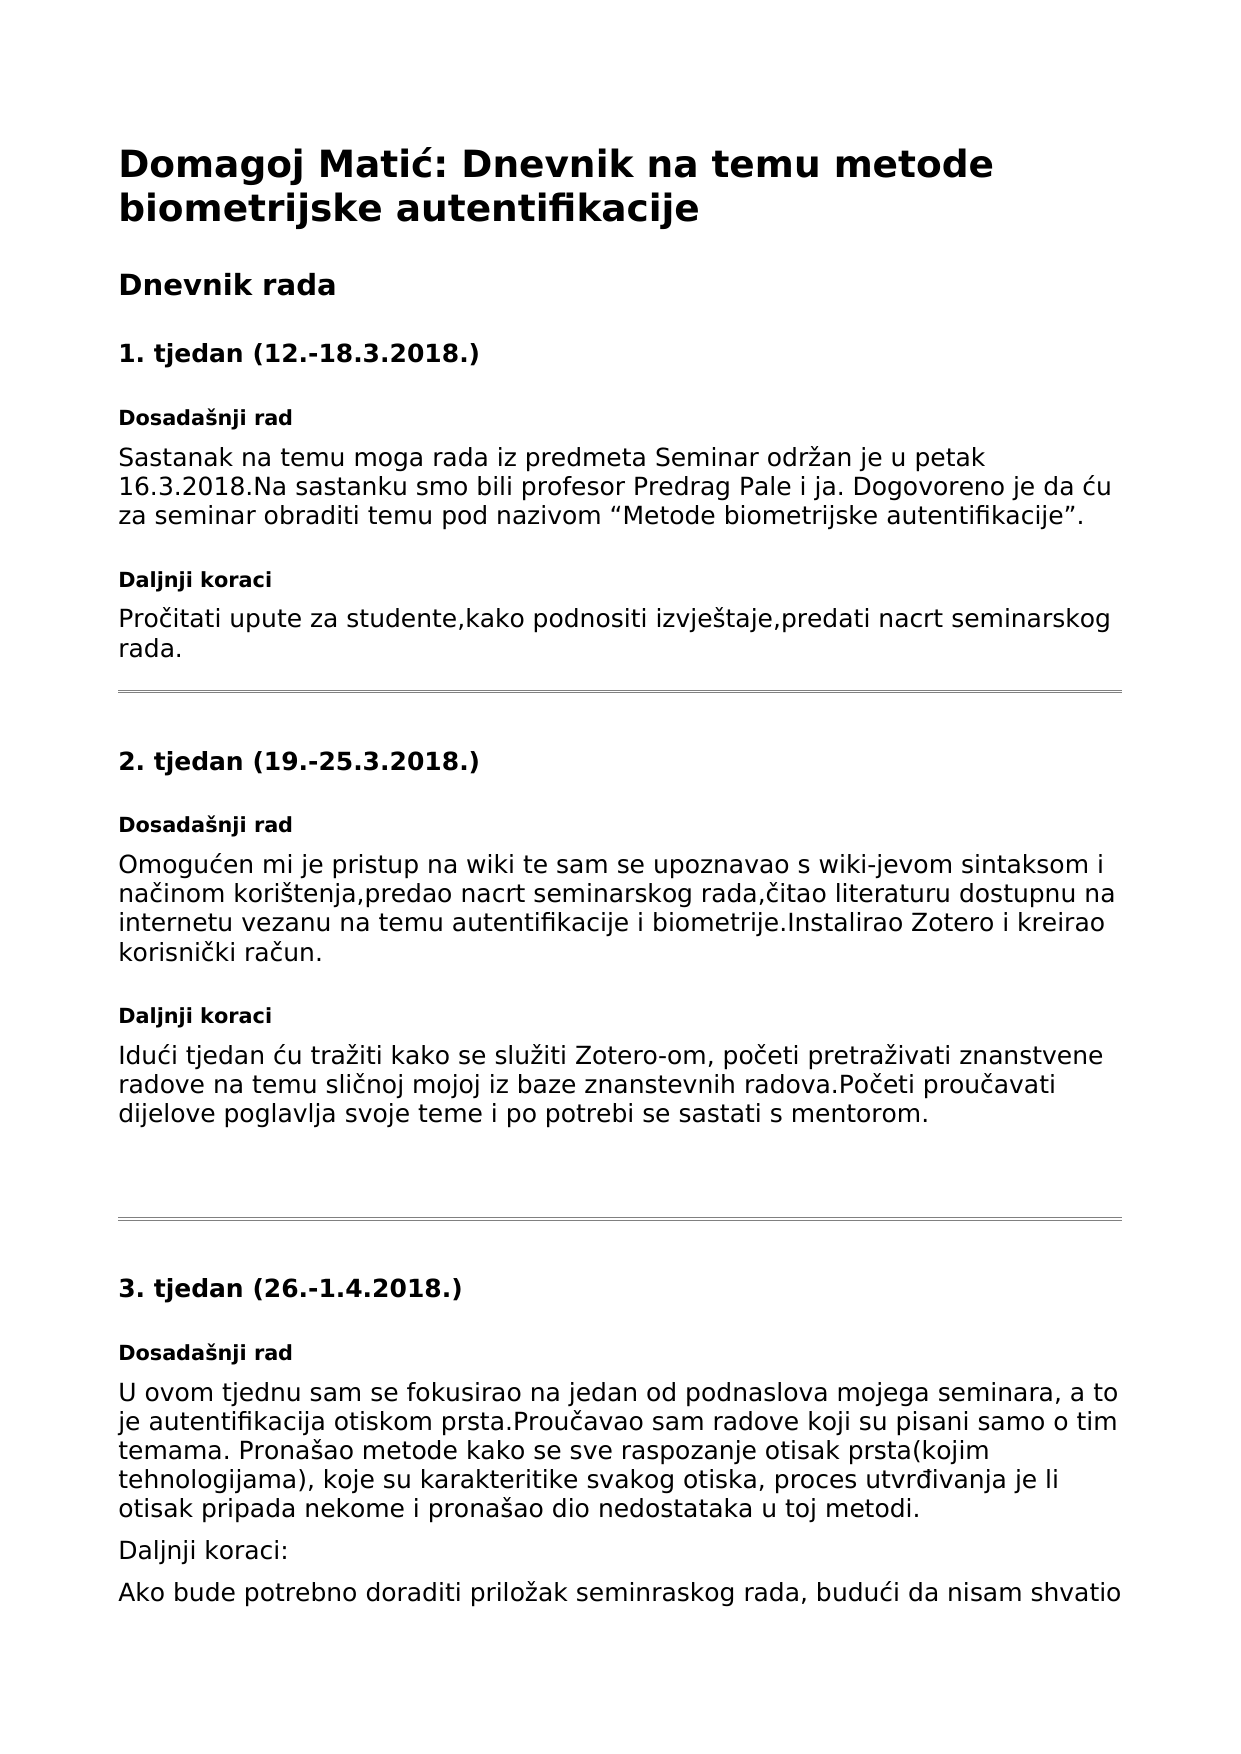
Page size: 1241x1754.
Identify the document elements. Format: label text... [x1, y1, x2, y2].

text Ako bude potrebno doraditi priložak seminraskog rada, budući da nisam shvatio [118, 1578, 1122, 1607]
text Daljnji koraci: [118, 1536, 1122, 1565]
text Omogućen mi je pristup na wiki te sam se upoznavao s wiki-jevom sintaksom i načinom korištenja,predao nacrt seminarskog rada,čitao literaturu dostupnu na internetu vezanu na temu autentifikacije i biometrije.Instalirao Zotero i kreirao korisnički račun. [118, 850, 1122, 967]
subtitle Daljnji koraci [118, 568, 1122, 592]
subtitle 3. tjedan (26.-1.4.2018.) [118, 1274, 1122, 1303]
subtitle 1. tjedan (12.-18.3.2018.) [118, 339, 1122, 368]
subtitle Daljnji koraci [118, 1004, 1122, 1029]
subtitle Dosadašnji rad [118, 406, 1122, 430]
text Sastanak na temu moga rada iz predmeta Seminar održan je u petak 16.3.2018.Na sastanku smo bili profesor Predrag Pale i ja. Dogovoreno je da ću za seminar obraditi temu pod nazivom “Metode biometrijske autentifikacije”. [118, 443, 1122, 530]
text Idući tjedan ću tražiti kako se služiti Zotero-om, početi pretraživati znanstvene radove na temu sličnoj mojoj iz baze znanstevnih radova.Početi proučavati dijelove poglavlja svoje teme i po potrebi se sastati s mentorom. [118, 1041, 1122, 1129]
text U ovom tjednu sam se fokusirao na jedan od podnaslova mojega seminara, a to je autentifikacija otiskom prsta.Proučavao sam radove koji su pisani samo o tim temama. Pronašao metode kako se sve raspozanje otisak prsta(kojim tehnologijama), koje su karakteritike svakog otiska, proces utvrđivanja je li otisak pripada nekome i pronašao dio nedostataka u toj metodi. [118, 1378, 1122, 1523]
subtitle Dosadašnji rad [118, 813, 1122, 838]
subtitle Domagoj Matić: Dnevnik na temu metode biometrijske autentifikacije [118, 143, 1122, 230]
subtitle Dnevnik rada [118, 268, 1122, 302]
subtitle Dosadašnji rad [118, 1341, 1122, 1365]
subtitle 2. tjedan (19.-25.3.2018.) [118, 747, 1122, 776]
text Pročitati upute za studente,kako podnositi izvještaje,predati nacrt seminarskog rada. [118, 604, 1122, 663]
